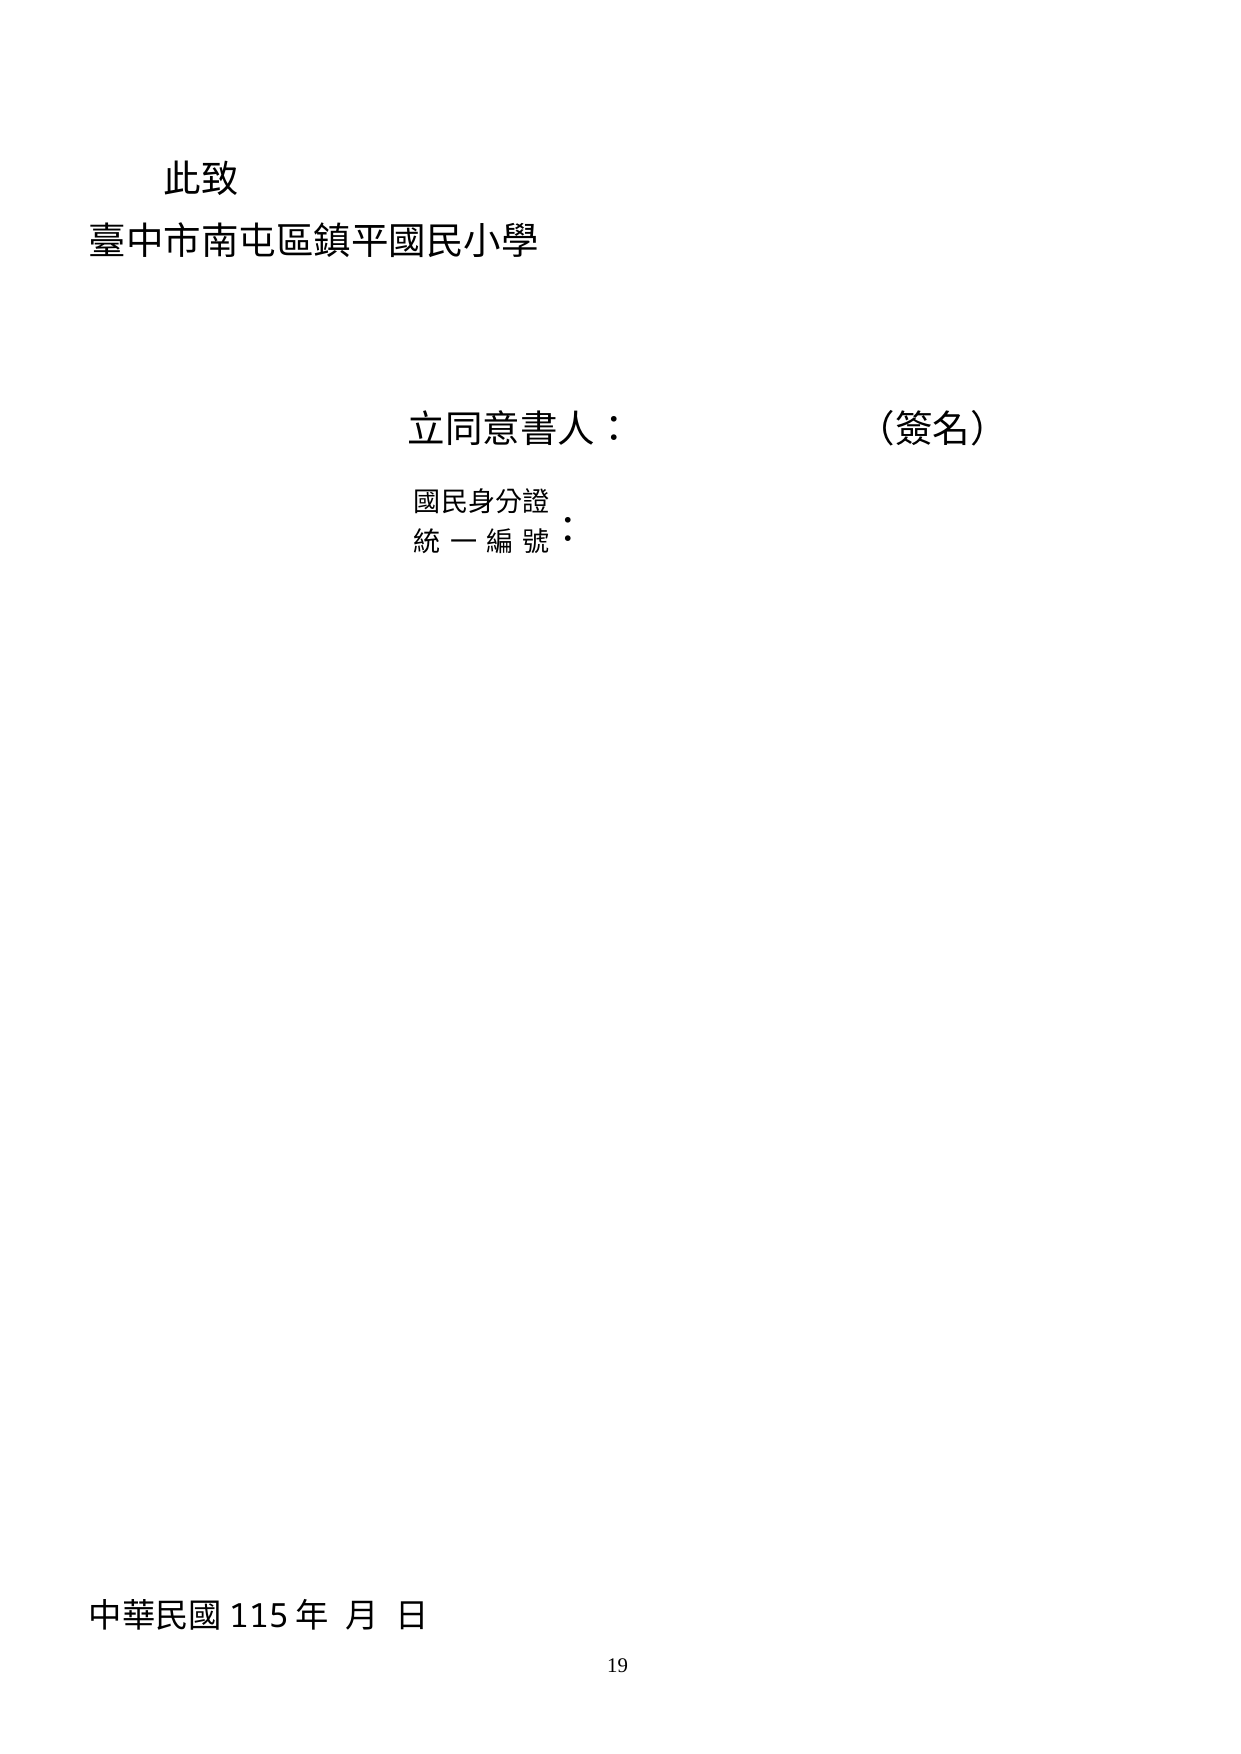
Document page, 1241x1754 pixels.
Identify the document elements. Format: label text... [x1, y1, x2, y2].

text 臺中市南屯區鎮平國民小學 [89, 197, 1146, 259]
text 此致 [89, 134, 1146, 197]
text 中華民國115年 月 日 [89, 1572, 1146, 1634]
text 國民身分證統一編號： [89, 447, 1146, 572]
text 立同意書人： （簽名） [89, 384, 1146, 447]
